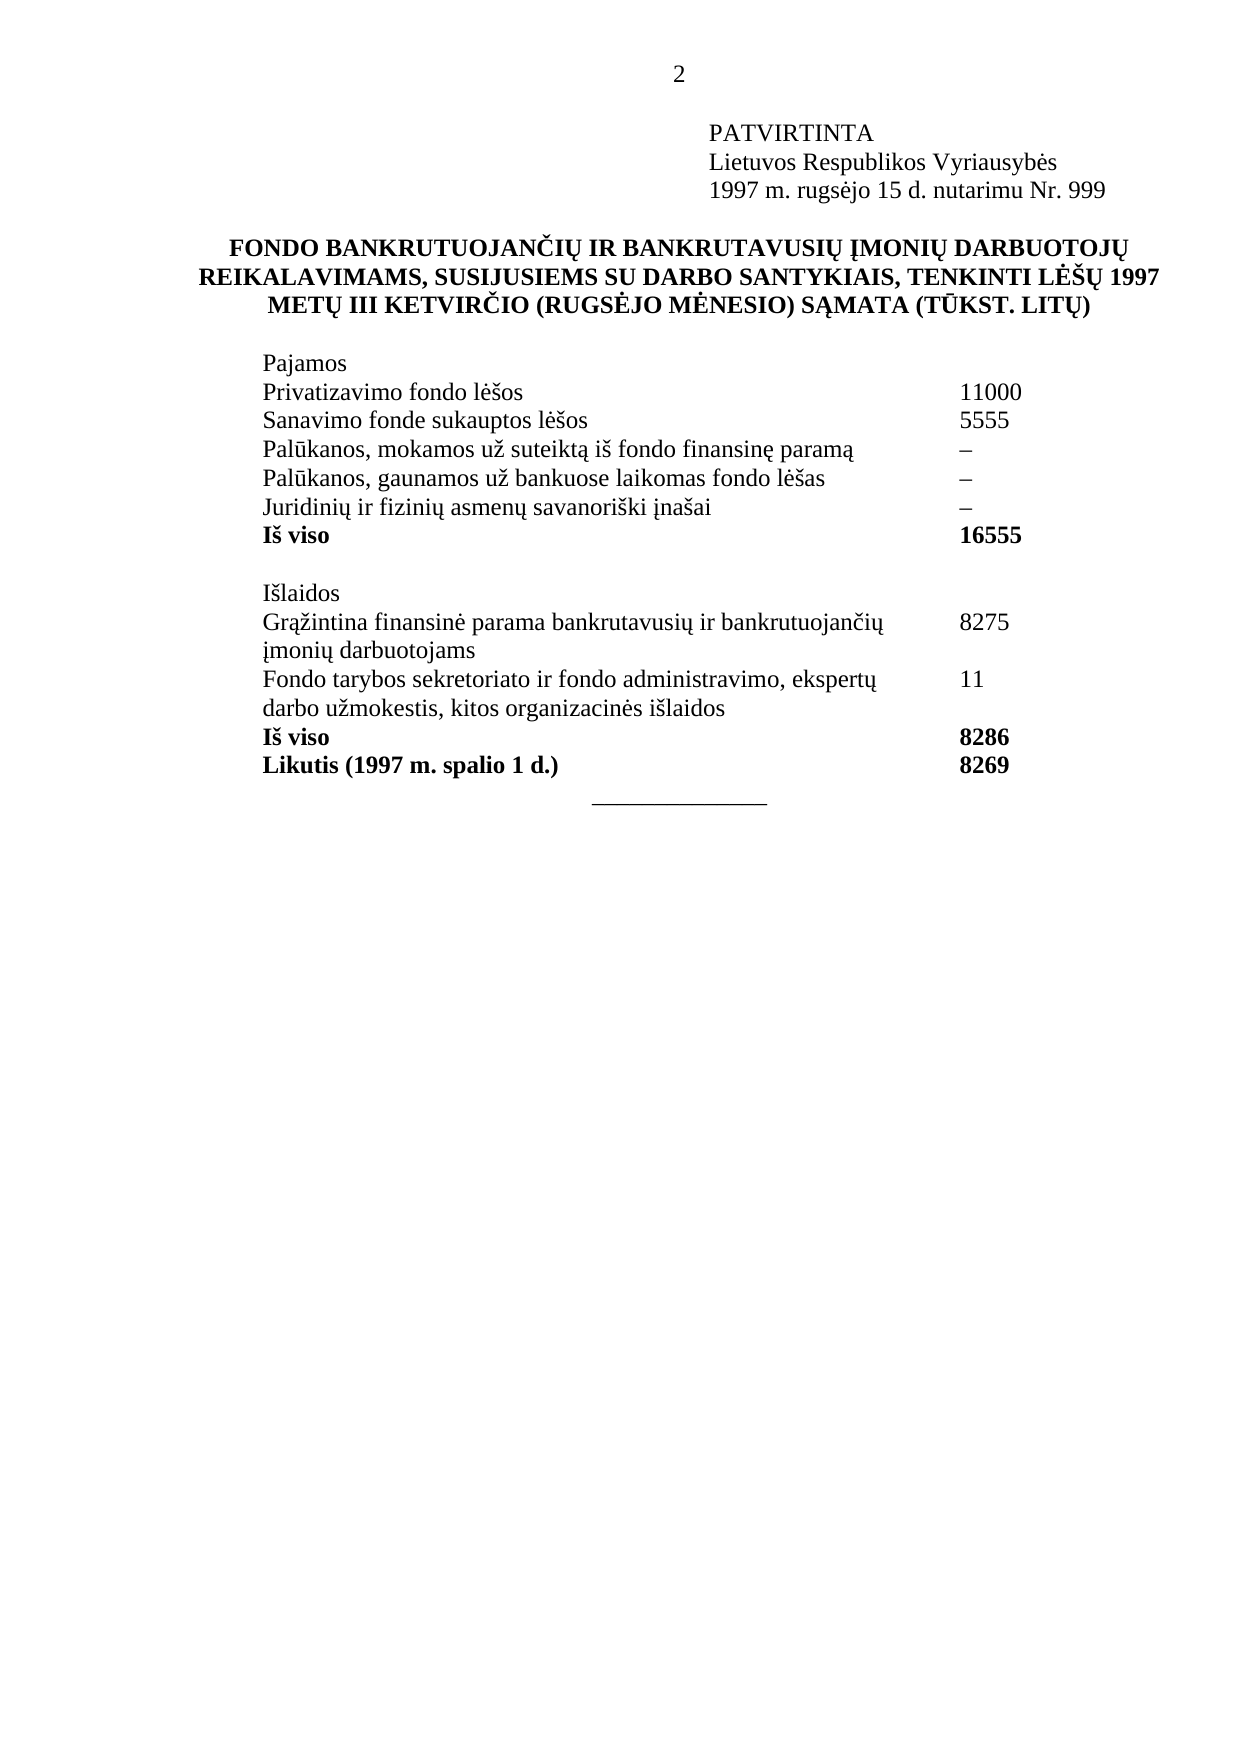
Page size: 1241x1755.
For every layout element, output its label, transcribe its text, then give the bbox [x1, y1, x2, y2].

table_cell Fondo tarybos sekretoriato ir fondo administravimo, ekspertų darbo užmokestis, kitos organizacinės išlaidos [177, 664, 948, 722]
table_cell Palūkanos, gaunamos už bankuose laikomas fondo lėšas [177, 463, 948, 492]
text FONDO BANKRUTUOJANČIŲ IR BANKRUTAVUSIŲ ĮMONIŲ DARBUOTOJŲ REIKALAVIMAMS, SUSIJUSIEMS SU DARBO SANTYKIAIS, TENKINTI LĖŠŲ 1997 METŲ III KETVIRČIO (RUGSĖJO MĖNESIO) SĄMATA (TŪKST. LITŲ) [177, 233, 1181, 319]
table_header [948, 348, 1204, 377]
table_cell Privatizavimo fondo lėšos [177, 377, 948, 406]
table_cell [177, 549, 948, 578]
table_cell 5555 [948, 406, 1204, 434]
table_cell – [948, 492, 1204, 521]
table_cell Palūkanos, mokamos už suteiktą iš fondo finansinę paramą [177, 434, 948, 463]
table_cell Iš viso [177, 722, 948, 751]
table_cell 16555 [948, 521, 1204, 549]
table_cell 11000 [948, 377, 1204, 406]
table_header Pajamos [177, 348, 948, 377]
table_cell Grąžintina finansinė parama bankrutavusių ir bankrutuojančių įmonių darbuotojams [177, 607, 948, 664]
table_cell – [948, 463, 1204, 492]
table_cell Iš viso [177, 521, 948, 549]
table_cell 8275 [948, 607, 1204, 664]
text ______________ [177, 779, 1181, 808]
table_cell 8269 [948, 751, 1204, 779]
text 1997 m. rugsėjo 15 d. nutarimu Nr. 999 [177, 176, 1181, 204]
table_cell 8286 [948, 722, 1204, 751]
text Lietuvos Respublikos Vyriausybės [177, 147, 1181, 176]
text PATVIRTINTA [177, 118, 1181, 147]
table_cell 11 [948, 664, 1204, 722]
table_cell – [948, 434, 1204, 463]
table_cell [948, 549, 1204, 578]
table_cell Juridinių ir fizinių asmenų savanoriški įnašai [177, 492, 948, 521]
table_cell Išlaidos [177, 578, 948, 607]
table_cell [948, 578, 1204, 607]
table_cell Likutis (1997 m. spalio 1 d.) [177, 751, 948, 779]
table_cell Sanavimo fonde sukauptos lėšos [177, 406, 948, 434]
